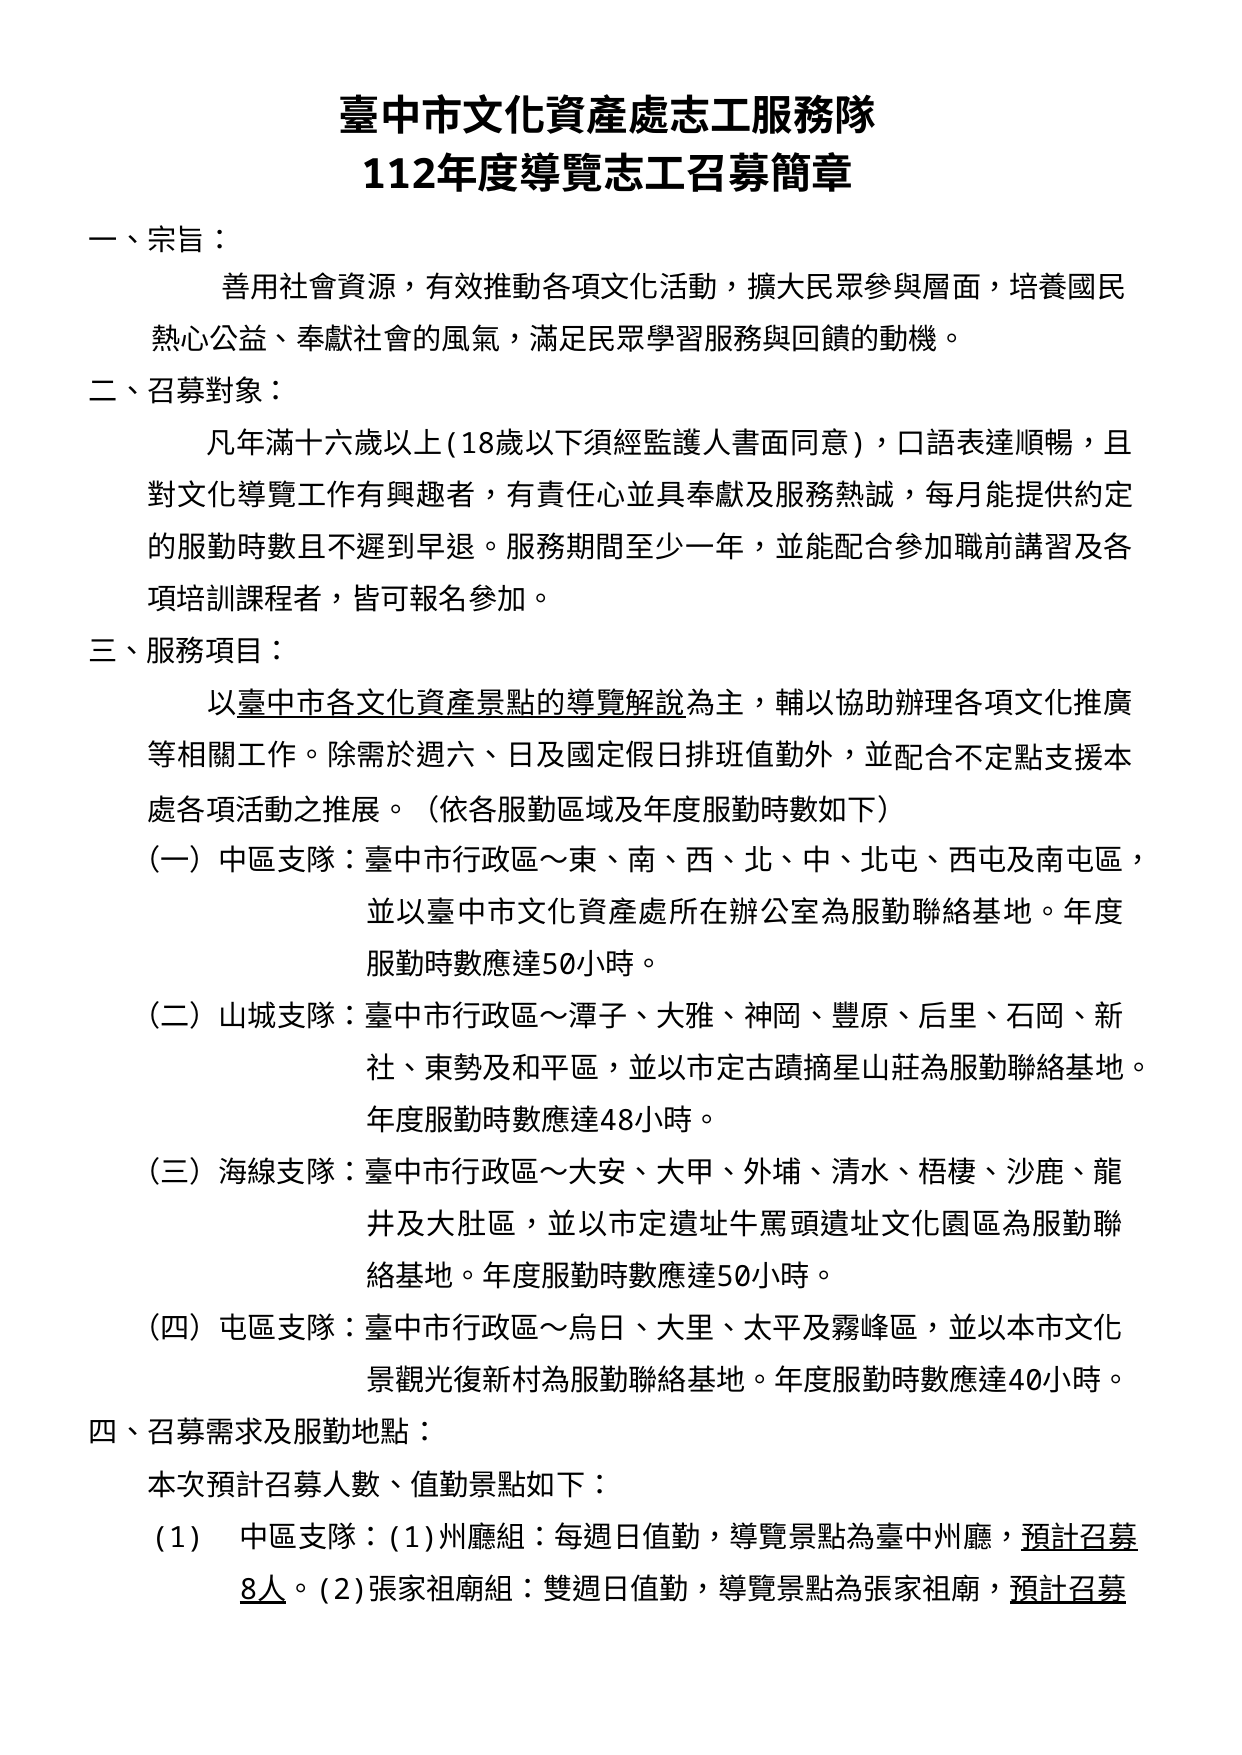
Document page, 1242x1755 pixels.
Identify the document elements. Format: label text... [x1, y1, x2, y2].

text （二）山城支隊：臺中市行政區～潭子、大雅、神岡、豐原、后里、石岡、新社、東勢及和平區，並以市定古蹟摘星山莊為服勤聯絡基地。年度服勤時數應達48小時。 [131, 984, 1124, 1141]
list 中區支隊：(1)州廳組：每週日值勤，導覽景點為臺中州廳，預計召募8人。(2)張家祖廟組：雙週日值勤，導覽景點為張家祖廟，預計召募 [151, 1505, 1139, 1609]
text 112年度導覽志工召募簡章 [77, 141, 1137, 193]
text 二、召募對象： [89, 359, 1134, 412]
text 善用社會資源，有效推動各項文化活動，擴大民眾參與層面，培養國民熱心公益、奉獻社會的風氣，滿足民眾學習服務與回饋的動機。 [151, 255, 1127, 359]
text （一）中區支隊：臺中市行政區～東、南、西、北、中、北屯、西屯及南屯區，並以臺中市文化資產處所在辦公室為服勤聯絡基地。年度服勤時數應達50小時。 [131, 828, 1124, 984]
text 以臺中市各文化資產景點的導覽解說為主，輔以協助辦理各項文化推廣等相關工作。除需於週六、日及國定假日排班值勤外，並配合不定點支援本處各項活動之推展。（依各服勤區域及年度服勤時數如下） [147, 672, 1134, 828]
text 臺中市文化資產處志工服務隊 [77, 89, 1137, 141]
text 三、服務項目： [89, 620, 1127, 672]
text （四）屯區支隊：臺中市行政區～烏日、大里、太平及霧峰區，並以本市文化景觀光復新村為服勤聯絡基地。年度服勤時數應達40小時。 [131, 1297, 1124, 1401]
text （三）海線支隊：臺中市行政區～大安、大甲、外埔、清水、梧棲、沙鹿、龍井及大肚區，並以市定遺址牛罵頭遺址文化園區為服勤聯絡基地。年度服勤時數應達50小時。 [131, 1141, 1124, 1297]
text 四、召募需求及服勤地點： [89, 1401, 1139, 1453]
text 一、宗旨： [89, 203, 1146, 255]
text 本次預計召募人數、值勤景點如下： [147, 1453, 1127, 1505]
text 凡年滿十六歲以上(18歲以下須經監護人書面同意)，口語表達順暢，且對文化導覽工作有興趣者，有責任心並具奉獻及服務熱誠，每月能提供約定的服勤時數且不遲到早退。服務期間至少一年，並能配合參加職前講習及各項培訓課程者，皆可報名參加。 [147, 412, 1134, 620]
